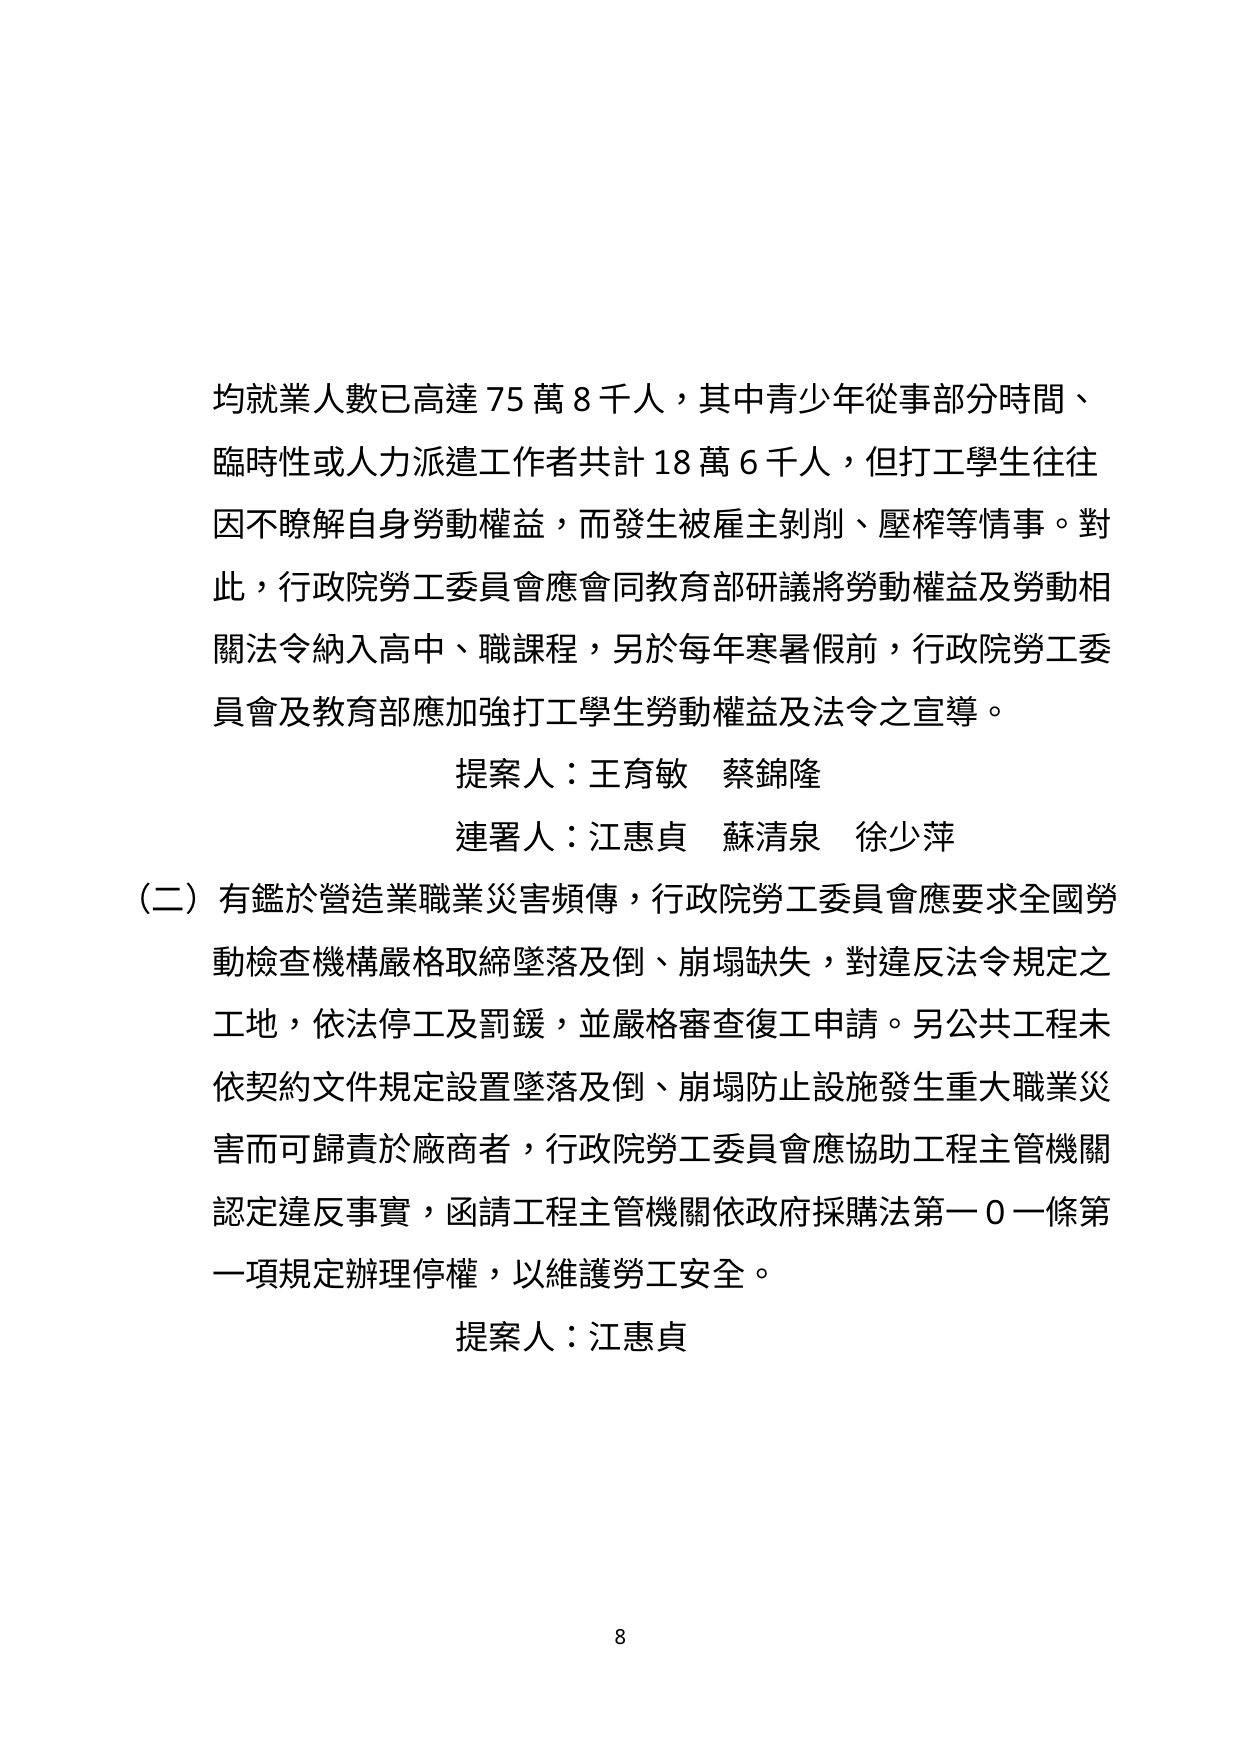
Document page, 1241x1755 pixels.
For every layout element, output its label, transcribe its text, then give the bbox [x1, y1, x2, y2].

text （二）有鑑於營造業職業災害頻傳，行政院勞工委員會應要求全國勞動檢查機構嚴格取締墜落及倒、崩塌缺失，對違反法令規定之工地，依法停工及罰鍰，並嚴格審查復工申請。另公共工程未依契約文件規定設置墜落及倒、崩塌防止設施發生重大職業災害而可歸責於廠商者，行政院勞工委員會應協助工程主管機關認定違反事實，函請工程主管機關依政府採購法第一O一條第一項規定辦理停權，以維護勞工安全。 [118, 856, 1131, 1293]
text 均就業人數已高達75萬8千人，其中青少年從事部分時間、臨時性或人力派遣工作者共計18萬6千人，但打工學生往往因不瞭解自身勞動權益，而發生被雇主剝削、壓榨等情事。對此，行政院勞工委員會應會同教育部研議將勞動權益及勞動相關法令納入高中、職課程，另於每年寒暑假前，行政院勞工委員會及教育部應加強打工學生勞動權益及法令之宣導。 [118, 356, 1122, 731]
text 提案人：王育敏 蔡錦隆 [118, 731, 1122, 793]
text 提案人：江惠貞 [118, 1293, 1122, 1356]
text 連署人：江惠貞 蘇清泉 徐少萍 [118, 793, 1122, 856]
